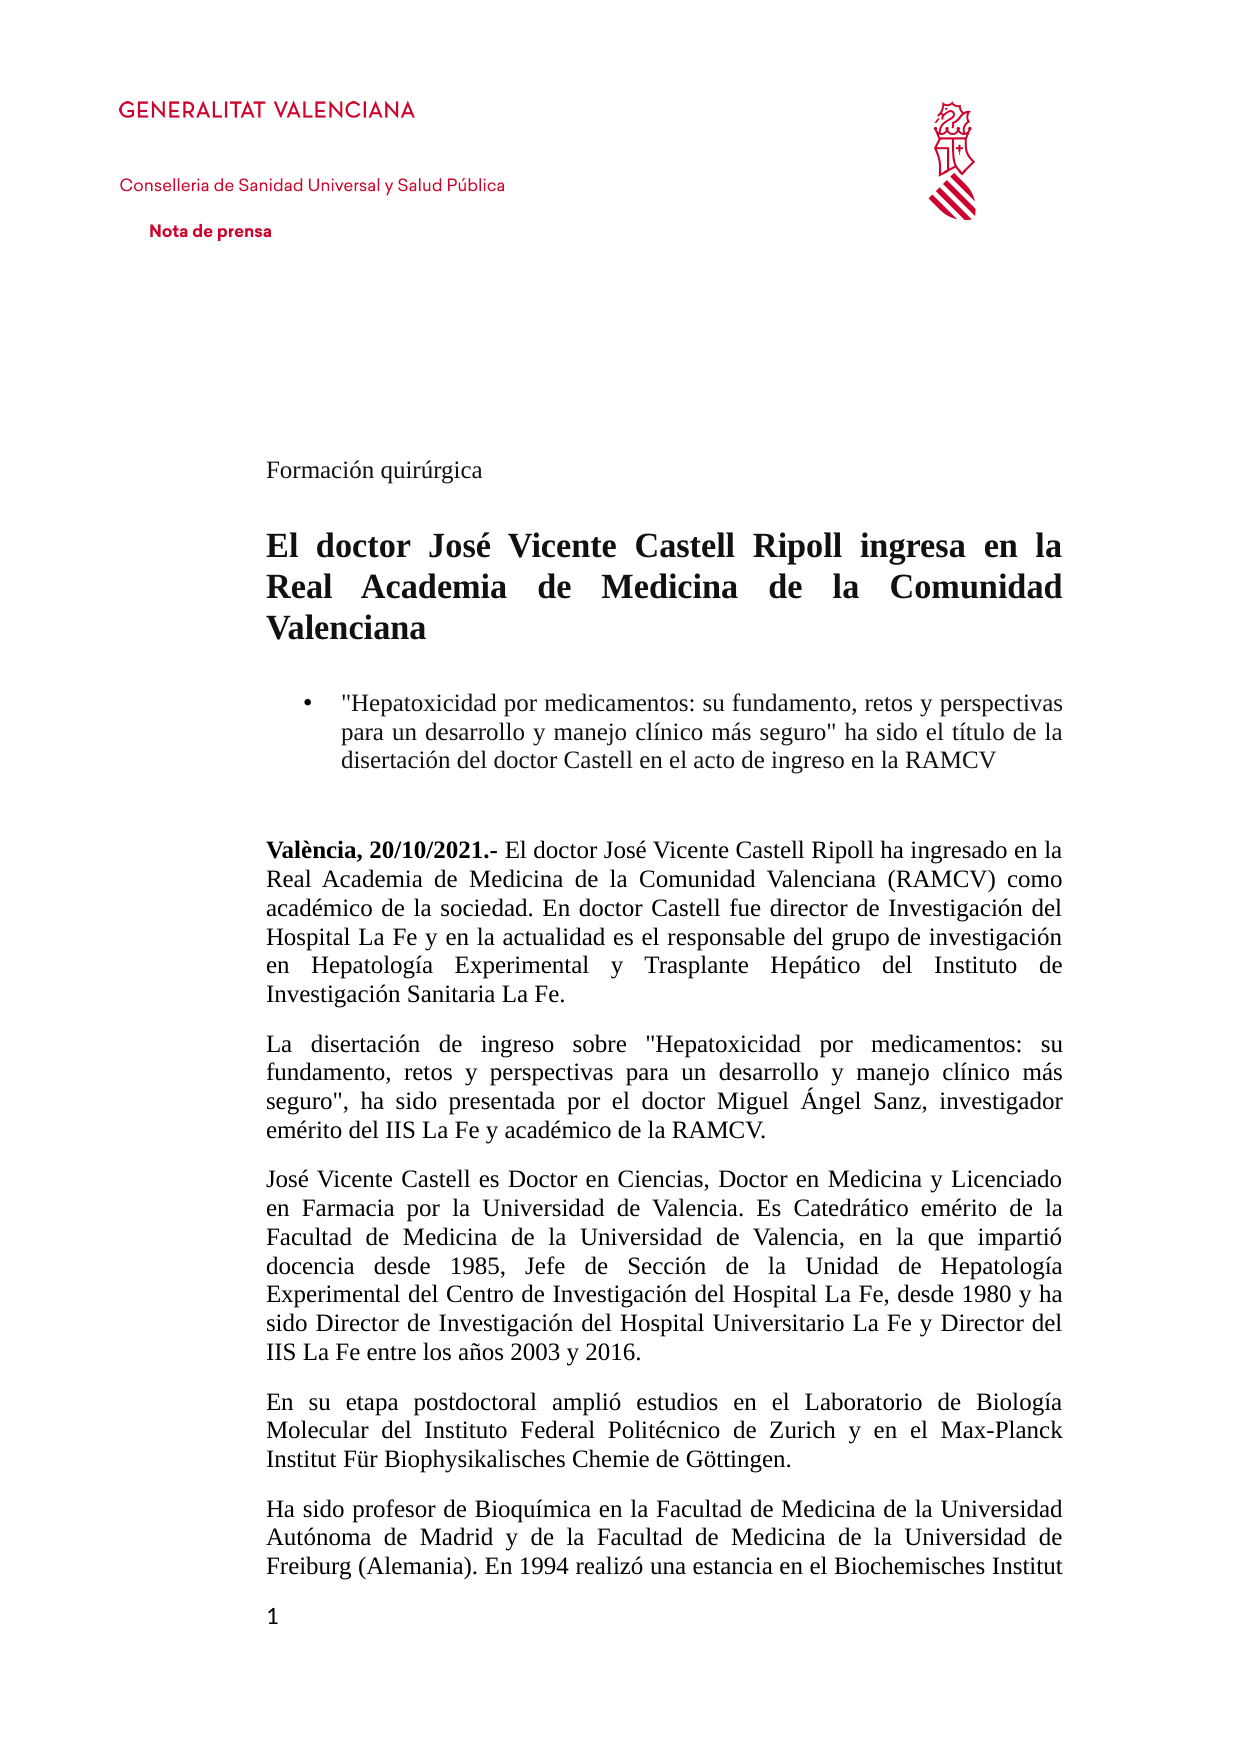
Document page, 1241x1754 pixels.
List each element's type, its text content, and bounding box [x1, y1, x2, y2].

list "Hepatoxicidad por medicamentos: su fundamento, retos y perspectivas para un desarrollo y manejo clínico más seguro" ha sido el título de la disertación del doctor Castell en el acto de ingreso en la RAMCV [303, 688, 1064, 774]
text Formación quirúrgica [266, 455, 1064, 484]
text El doctor José Vicente Castell Ripoll ingresa en la Real Academia de Medicina de la Comunidad Valenciana [266, 525, 1064, 647]
text La disertación de ingreso sobre "Hepatoxicidad por medicamentos: su fundamento, retos y perspectivas para un desarrollo y manejo clínico más seguro", ha sido presentada por el doctor Miguel Ángel Sanz, investigador emérito del IIS La Fe y académico de la RAMCV. [266, 1029, 1064, 1144]
text En su etapa postdoctoral amplió estudios en el Laboratorio de Biología Molecular del Instituto Federal Politécnico de Zurich y en el Max-Planck Institut Für Biophysikalisches Chemie de Göttingen. [266, 1387, 1064, 1473]
text José Vicente Castell es Doctor en Ciencias, Doctor en Medicina y Licenciado en Farmacia por la Universidad de Valencia. Es Catedrático emérito de la Facultad de Medicina de la Universidad de Valencia, en la que impartió docencia desde 1985, Jefe de Sección de la Unidad de Hepatología Experimental del Centro de Investigación del Hospital La Fe, desde 1980 y ha sido Director de Investigación del Hospital Universitario La Fe y Director del IIS La Fe entre los años 2003 y 2016. [266, 1164, 1064, 1366]
text València, 20/10/2021.- El doctor José Vicente Castell Ripoll ha ingresado en la Real Academia de Medicina de la Comunidad Valenciana (RAMCV) como académico de la sociedad. En doctor Castell fue director de Investigación del Hospital La Fe y en la actualidad es el responsable del grupo de investigación en Hepatología Experimental y Trasplante Hepático del Instituto de Investigación Sanitaria La Fe. [266, 835, 1064, 1008]
text Ha sido profesor de Bioquímica en la Facultad de Medicina de la Universidad Autónoma de Madrid y de la Facultad de Medicina de la Universidad de Freiburg (Alemania). En 1994 realizó una estancia en el Biochemisches Institut [266, 1494, 1064, 1580]
picture [119, 101, 976, 241]
